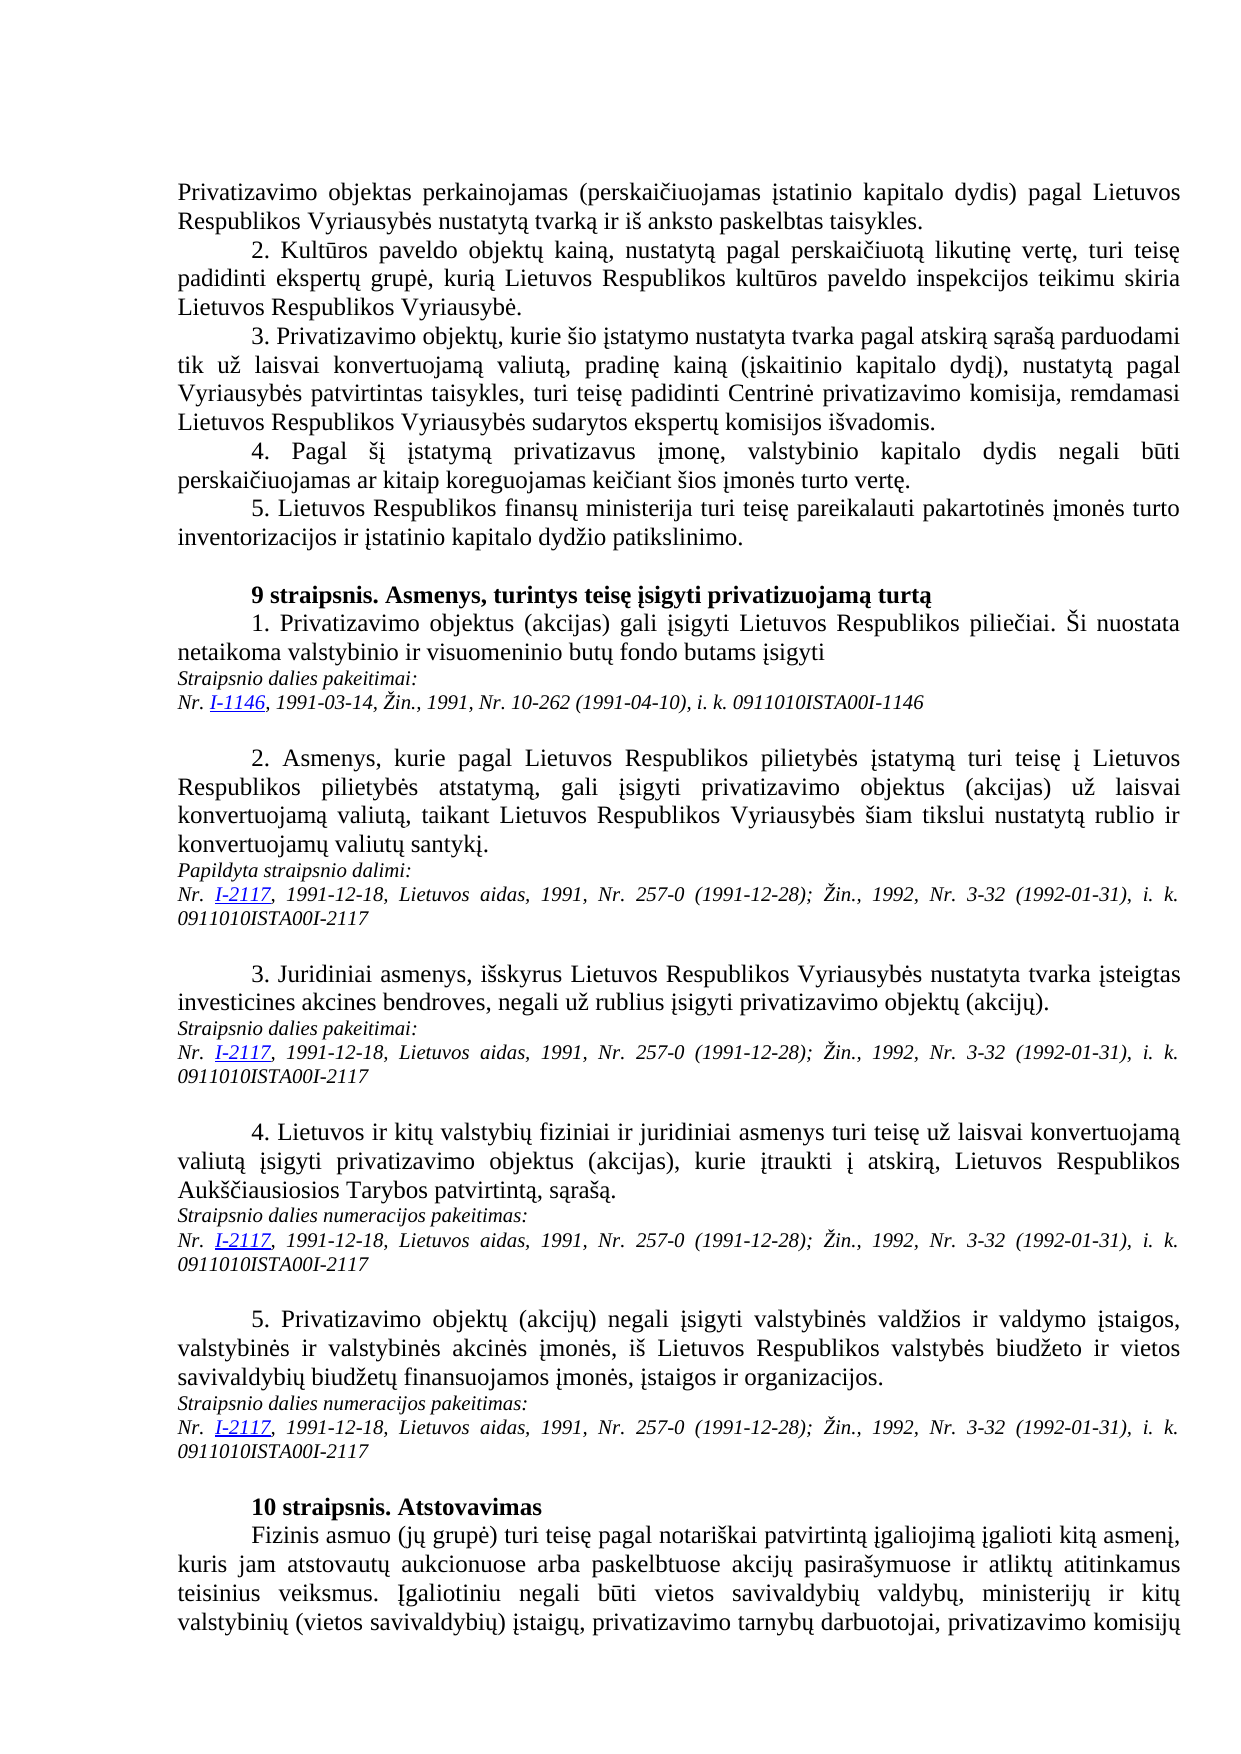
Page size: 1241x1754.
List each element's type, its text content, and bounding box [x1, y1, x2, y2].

text Nr. I-2117, 1991-12-18, Lietuvos aidas, 1991, Nr. 257-0 (1991-12-28); Žin., 1992, Nr. 3-32 (1992-01-31), i. k. 0911010ISTA00I-2117 [177, 882, 1181, 930]
text Nr. I-1146, 1991-03-14, Žin., 1991, Nr. 10-262 (1991-04-10), i. k. 0911010ISTA00I-1146 [177, 690, 1181, 714]
text Papildyta straipsnio dalimi: [177, 858, 1181, 882]
text 4. Lietuvos ir kitų valstybių fiziniai ir juridiniai asmenys turi teisę už laisvai konvertuojamą valiutą įsigyti privatizavimo objektus (akcijas), kurie įtraukti į atskirą, Lietuvos Respublikos Aukščiausiosios Tarybos patvirtintą, sąrašą. [177, 1117, 1181, 1203]
text 2. Asmenys, kurie pagal Lietuvos Respublikos pilietybės įstatymą turi teisę į Lietuvos Respublikos pilietybės atstatymą, gali įsigyti privatizavimo objektus (akcijas) už laisvai konvertuojamą valiutą, taikant Lietuvos Respublikos Vyriausybės šiam tikslui nustatytą rublio ir konvertuojamų valiutų santykį. [177, 743, 1181, 858]
text Straipsnio dalies numeracijos pakeitimas: [177, 1391, 1181, 1415]
text 3. Privatizavimo objektų, kurie šio įstatymo nustatyta tvarka pagal atskirą sąrašą parduodami tik už laisvai konvertuojamą valiutą, pradinę kainą (įskaitinio kapitalo dydį), nustatytą pagal Vyriausybės patvirtintas taisykles, turi teisę padidinti Centrinė privatizavimo komisija, remdamasi Lietuvos Respublikos Vyriausybės sudarytos ekspertų komisijos išvadomis. [177, 321, 1181, 436]
text Straipsnio dalies pakeitimai: [177, 1016, 1181, 1040]
text Fizinis asmuo (jų grupė) turi teisę pagal notariškai patvirtintą įgaliojimą įgalioti kitą asmenį, kuris jam atstovautų aukcionuose arba paskelbtuose akcijų pasirašymuose ir atliktų atitinkamus teisinius veiksmus. Įgaliotiniu negali būti vietos savivaldybių valdybų, ministerijų ir kitų valstybinių (vietos savivaldybių) įstaigų, privatizavimo tarnybų darbuotojai, privatizavimo komisijų [177, 1520, 1181, 1635]
text Straipsnio dalies numeracijos pakeitimas: [177, 1203, 1181, 1227]
text 9 straipsnis. Asmenys, turintys teisę įsigyti privatizuojamą turtą [177, 580, 1181, 608]
text Straipsnio dalies pakeitimai: [177, 666, 1181, 690]
text Nr. I-2117, 1991-12-18, Lietuvos aidas, 1991, Nr. 257-0 (1991-12-28); Žin., 1992, Nr. 3-32 (1992-01-31), i. k. 0911010ISTA00I-2117 [177, 1415, 1181, 1463]
text 5. Privatizavimo objektų (akcijų) negali įsigyti valstybinės valdžios ir valdymo įstaigos, valstybinės ir valstybinės akcinės įmonės, iš Lietuvos Respublikos valstybės biudžeto ir vietos savivaldybių biudžetų finansuojamos įmonės, įstaigos ir organizacijos. [177, 1304, 1181, 1391]
text 2. Kultūros paveldo objektų kainą, nustatytą pagal perskaičiuotą likutinę vertę, turi teisę padidinti ekspertų grupė, kurią Lietuvos Respublikos kultūros paveldo inspekcijos teikimu skiria Lietuvos Respublikos Vyriausybė. [177, 235, 1181, 321]
text Privatizavimo objektas perkainojamas (perskaičiuojamas įstatinio kapitalo dydis) pagal Lietuvos Respublikos Vyriausybės nustatytą tvarką ir iš anksto paskelbtas taisykles. [177, 177, 1181, 235]
text Nr. I-2117, 1991-12-18, Lietuvos aidas, 1991, Nr. 257-0 (1991-12-28); Žin., 1992, Nr. 3-32 (1992-01-31), i. k. 0911010ISTA00I-2117 [177, 1040, 1181, 1088]
text 4. Pagal šį įstatymą privatizavus įmonę, valstybinio kapitalo dydis negali būti perskaičiuojamas ar kitaip koreguojamas keičiant šios įmonės turto vertę. [177, 436, 1181, 493]
text Nr. I-2117, 1991-12-18, Lietuvos aidas, 1991, Nr. 257-0 (1991-12-28); Žin., 1992, Nr. 3-32 (1992-01-31), i. k. 0911010ISTA00I-2117 [177, 1227, 1181, 1276]
text 5. Lietuvos Respublikos finansų ministerija turi teisę pareikalauti pakartotinės įmonės turto inventorizacijos ir įstatinio kapitalo dydžio patikslinimo. [177, 493, 1181, 551]
text 10 straipsnis. Atstovavimas [177, 1492, 1181, 1520]
text 3. Juridiniai asmenys, išskyrus Lietuvos Respublikos Vyriausybės nustatyta tvarka įsteigtas investicines akcines bendroves, negali už rublius įsigyti privatizavimo objektų (akcijų). [177, 959, 1181, 1016]
text 1. Privatizavimo objektus (akcijas) gali įsigyti Lietuvos Respublikos piliečiai. Ši nuostata netaikoma valstybinio ir visuomeninio butų fondo butams įsigyti [177, 608, 1181, 666]
